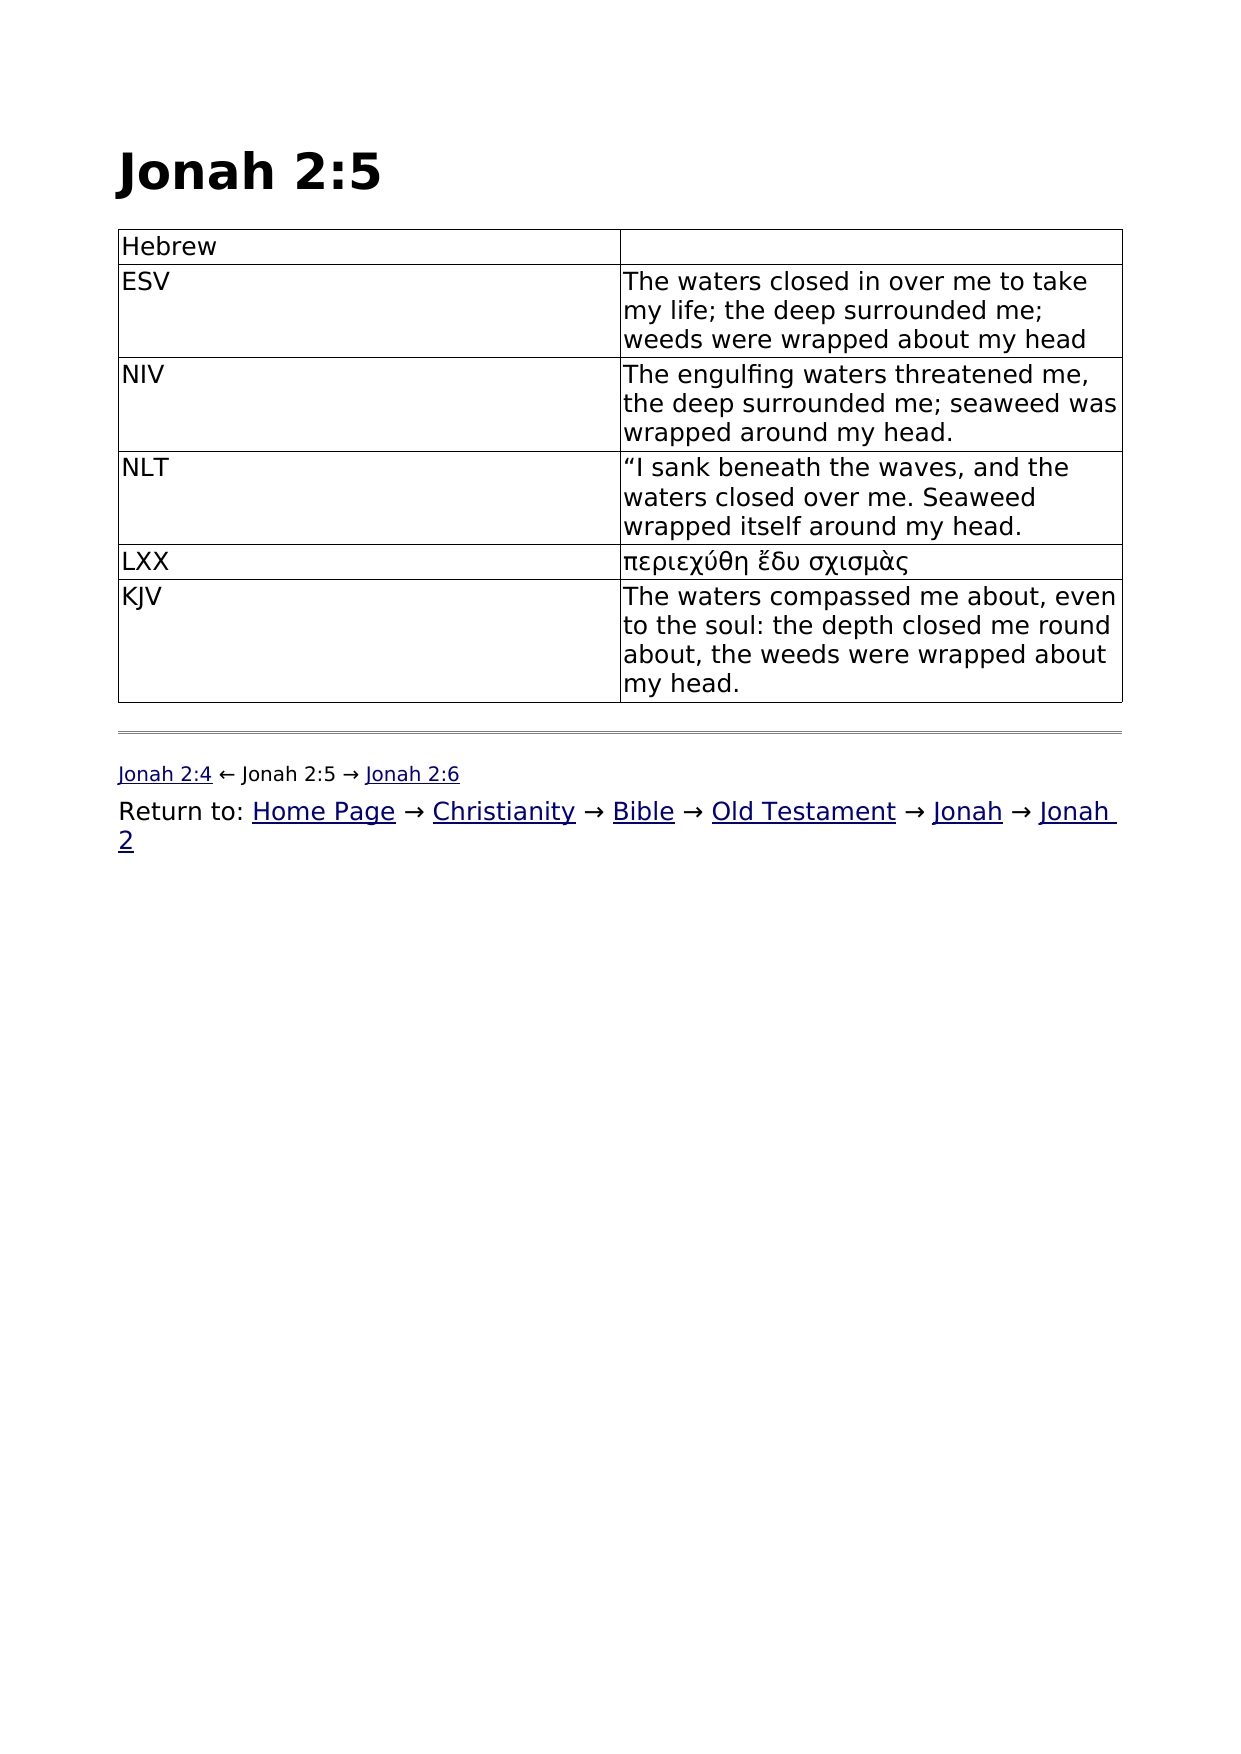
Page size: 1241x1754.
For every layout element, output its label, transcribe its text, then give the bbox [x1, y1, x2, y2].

text Jonah 2:4 ← Jonah 2:5 → Jonah 2:6 [118, 763, 1122, 797]
table_cell The waters compassed me about, even to the soul: the depth closed me round about, the weeds were wrapped about my head. [621, 580, 1122, 702]
table_cell NIV [119, 358, 620, 451]
table_cell The waters closed in over me to take my life; the deep surrounded me; weeds were wrapped about my head [621, 265, 1122, 357]
table_header Hebrew [119, 230, 620, 264]
table_cell LXX [119, 545, 620, 579]
table_cell περιεχύθη ἔδυ σχισμὰς [621, 545, 1122, 579]
subtitle Jonah 2:5 [118, 143, 1122, 201]
table_cell “I sank beneath the waves, and the waters closed over me. Seaweed wrapped itself around my head. [621, 452, 1122, 544]
table_header [621, 230, 1122, 264]
table_cell ESV [119, 265, 620, 357]
table_cell The engulfing waters threatened me, the deep surrounded me; seaweed was wrapped around my head. [621, 358, 1122, 451]
table_cell NLT [119, 452, 620, 544]
text Return to: Home Page → Christianity → Bible → Old Testament → Jonah → Jonah 2 [118, 797, 1122, 855]
table_cell KJV [119, 580, 620, 702]
